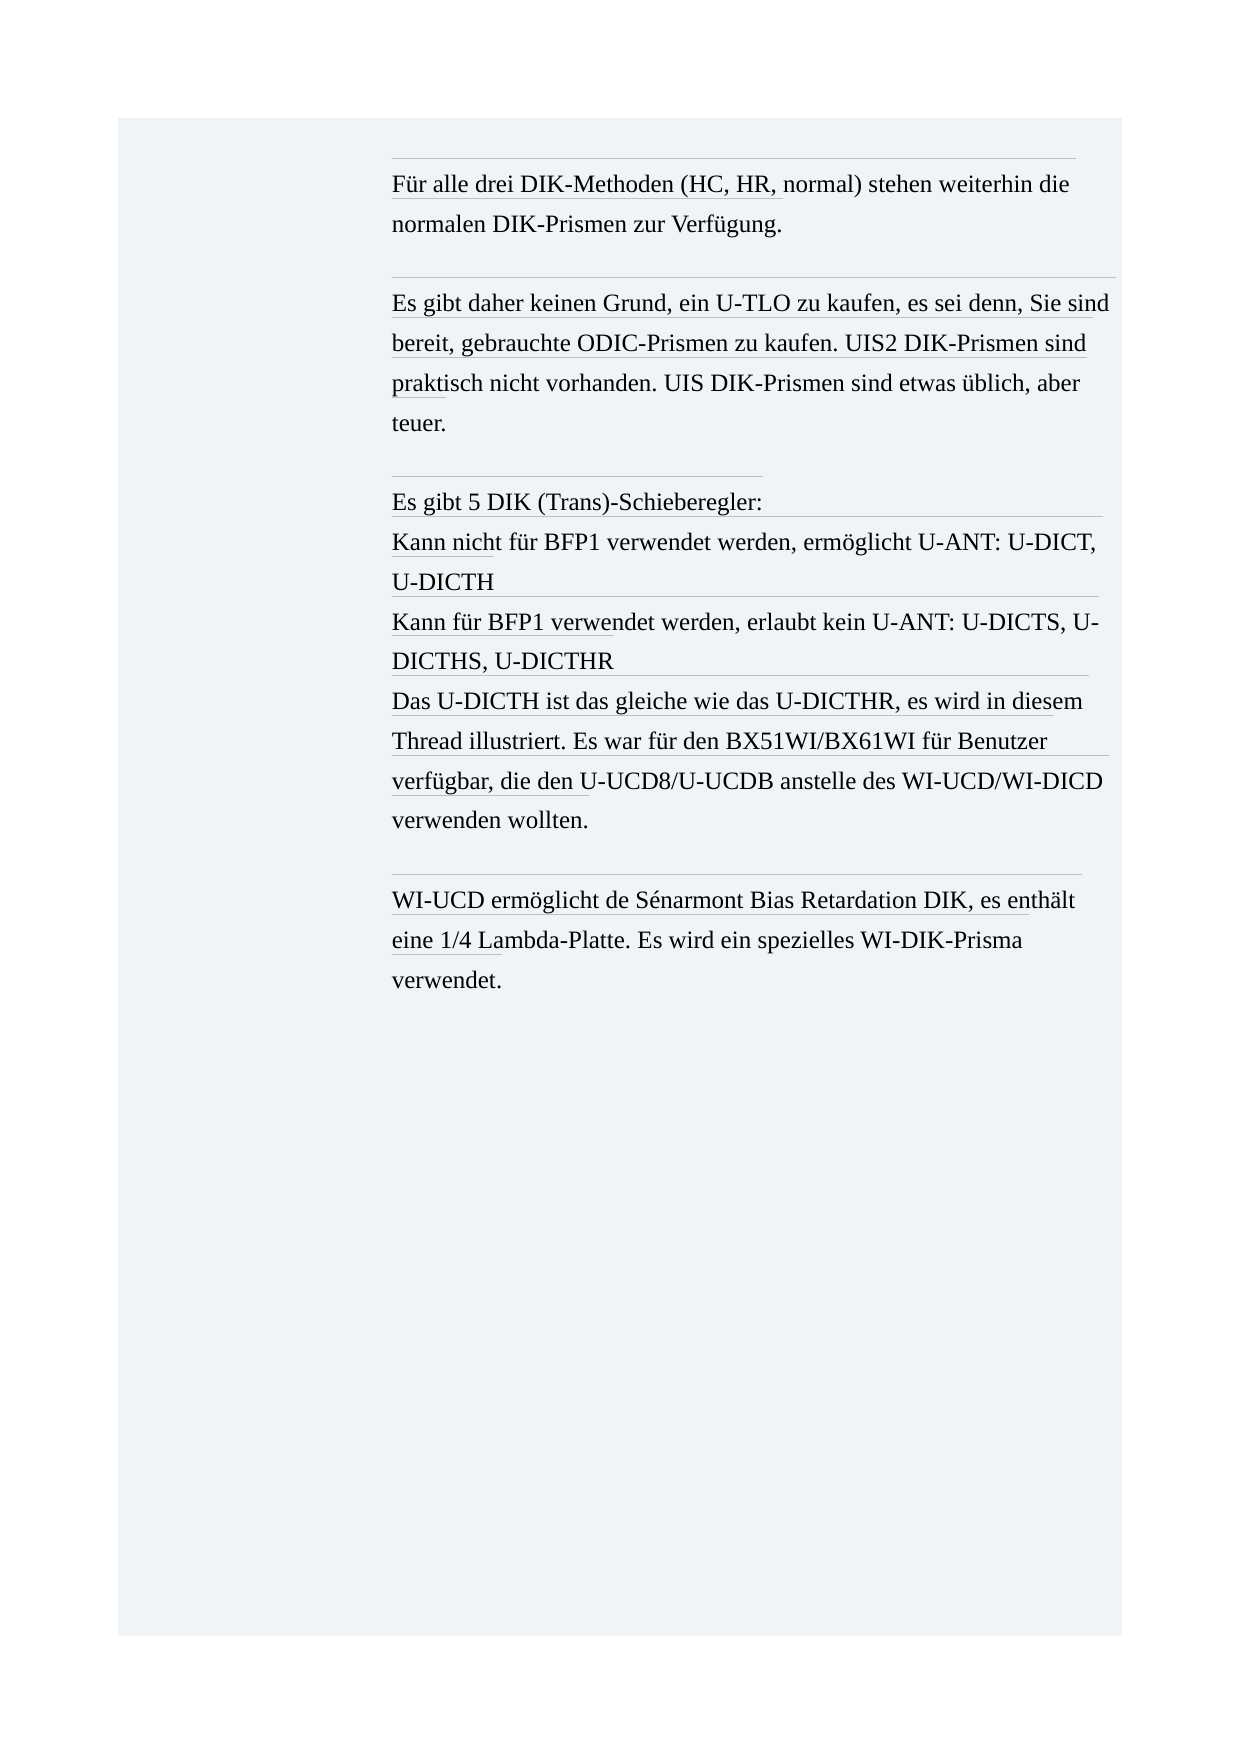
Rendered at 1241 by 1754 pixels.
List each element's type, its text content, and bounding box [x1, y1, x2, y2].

text Für alle drei DIK-Methoden (HC, HR, normal) stehen weiterhin die normalen DIK-Prismen zur Verfügung. Es gibt daher keinen Grund, ein U-TLO zu kaufen, es sei denn, Sie sind bereit, gebrauchte ODIC-Prismen zu kaufen. UIS2 DIK-Prismen sind praktisch nicht vorhanden. UIS DIK-Prismen sind etwas üblich, aber teuer. Es gibt 5 DIK (Trans)-Schieberegler: Kann nicht für BFP1 verwendet werden, ermöglicht U-ANT: U-DICT, U-DICTH Kann für BFP1 verwendet werden, erlaubt kein U-ANT: U-DICTS, U-DICTHS, U-DICTHR Das U-DICTH ist das gleiche wie das U-DICTHR, es wird in diesem Thread illustriert. Es war für den BX51WI/BX61WI für Benutzer verfügbar, die den U-UCD8/U-UCDB anstelle des WI-UCD/WI-DICD verwenden wollten. WI-UCD ermöglicht de Sénarmont Bias Retardation DIK, es enthält eine 1/4 Lambda-Platte. Es wird ein spezielles WI-DIK-Prisma verwendet. [392, 118, 1122, 1033]
